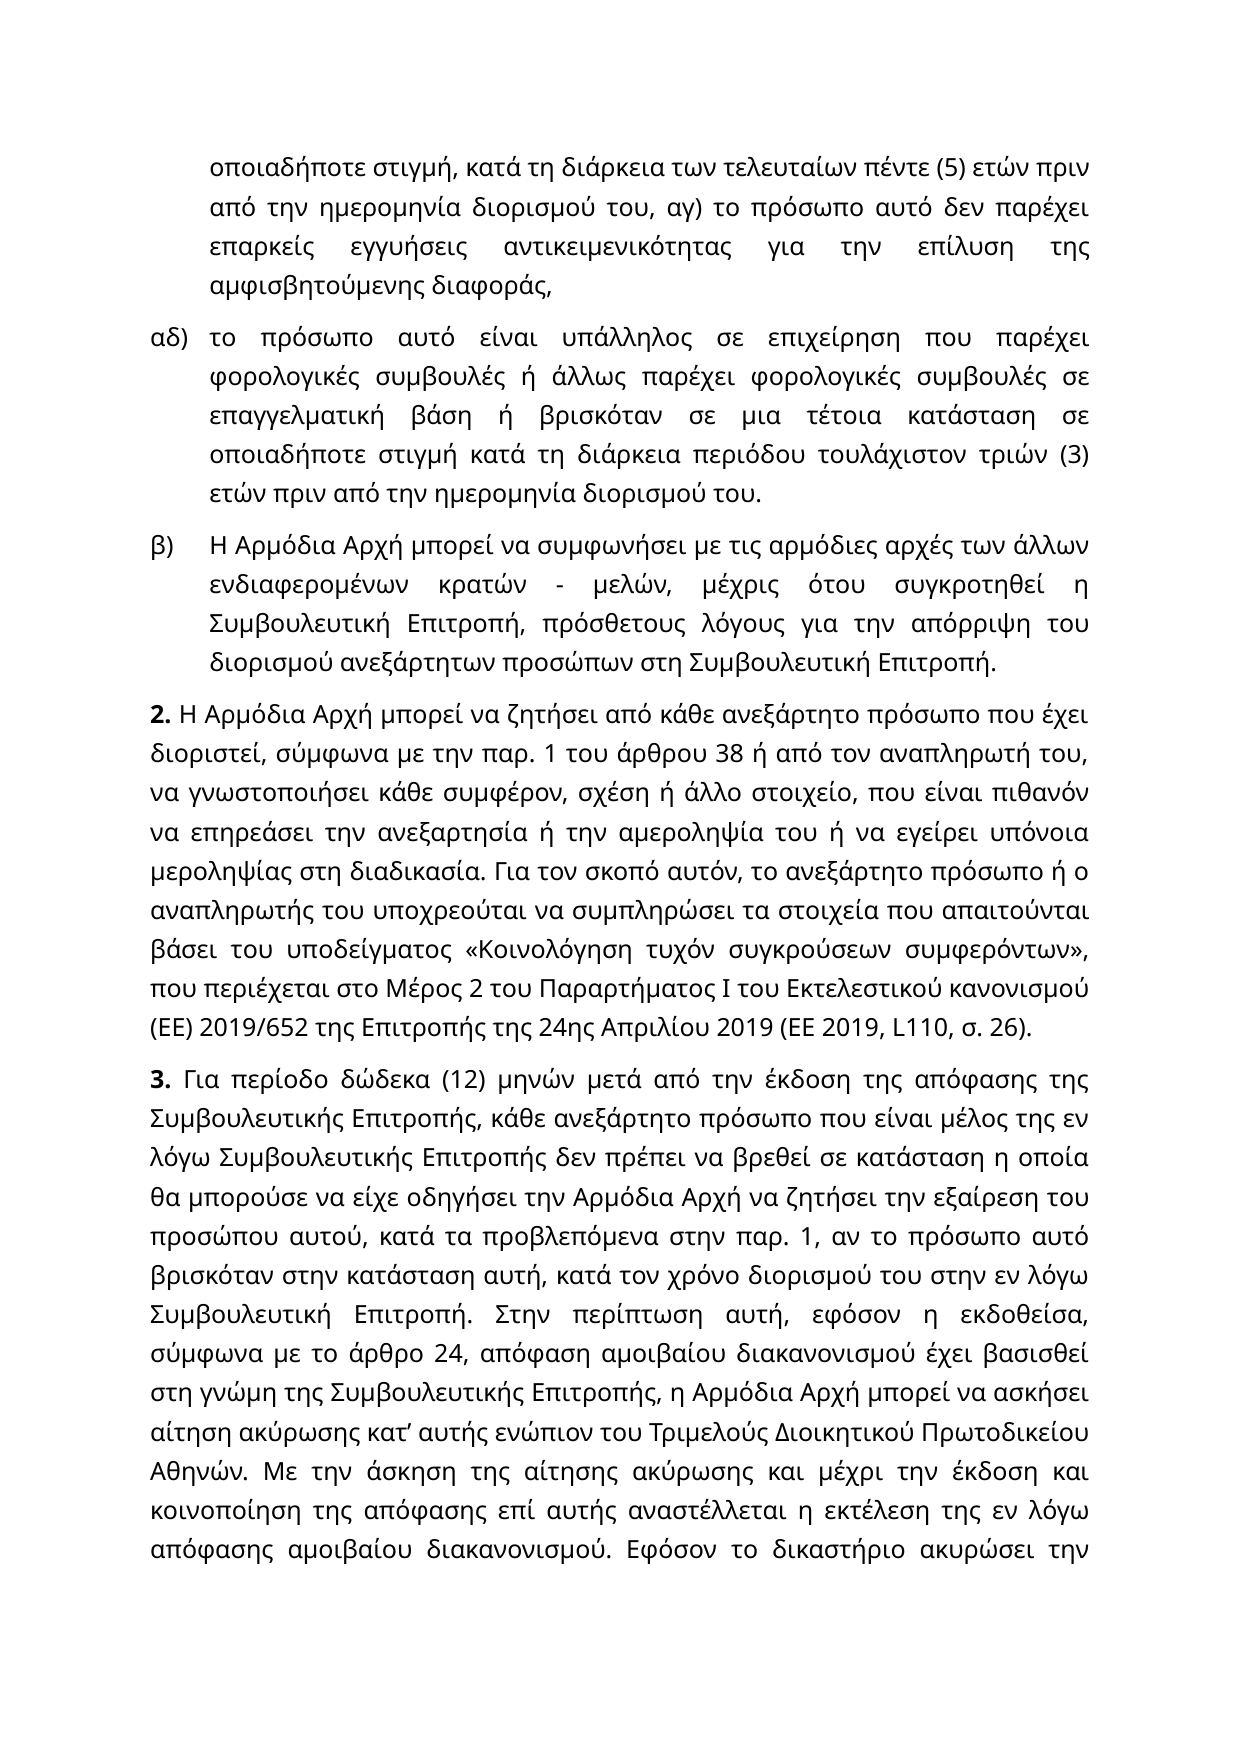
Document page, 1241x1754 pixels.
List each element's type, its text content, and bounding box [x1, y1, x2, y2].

text 2. Η Αρμόδια Αρχή μπορεί να ζητήσει από κάθε ανεξάρτητο πρόσωπο που έχει διοριστεί, σύμφωνα με την παρ. 1 του άρθρου 38 ή από τον αναπληρωτή του, να γνωστοποιήσει κάθε συμφέρον, σχέση ή άλλο στοιχείο, που είναι πιθανόν να επηρεάσει την ανεξαρτησία ή την αμεροληψία του ή να εγείρει υπόνοια μεροληψίας στη διαδικασία. Για τον σκοπό αυτόν, το ανεξάρτητο πρόσωπο ή ο αναπληρωτής του υποχρεούται να συμπληρώσει τα στοιχεία που απαιτούνται βάσει του υποδείγματος «Κοινολόγηση τυχόν συγκρούσεων συμφερόντων», που περιέχεται στο Μέρος 2 του Παραρτήματος I του Εκτελεστικού κανονισμού (ΕΕ) 2019/652 της Επιτροπής της 24ης Απριλίου 2019 (EE 2019, L110, σ. 26). [150, 697, 1090, 1044]
list αδ) το πρόσωπο αυτό είναι υπάλληλος σε επιχείρηση που παρέχει φορολογικές συμβουλές ή άλλως παρέχει φορολογικές συμβουλές σε επαγγελματική βάση ή βρισκόταν σε μια τέτοια κατάσταση σε οποιαδήποτε στιγμή κατά τη διάρκεια περιόδου τουλάχιστον τριών (3) ετών πριν από την ημερομηνία διορισμού του. [150, 319, 1090, 510]
list β) Η Aρμόδια Αρχή μπορεί να συμφωνήσει με τις αρμόδιες αρχές των άλλων ενδιαφερομένων κρατών - μελών, μέχρις ότου συγκροτηθεί η Συμβουλευτική Επιτροπή, πρόσθετους λόγους για την απόρριψη του διορισμού ανεξάρτητων προσώπων στη Συμβουλευτική Επιτροπή. [150, 527, 1090, 679]
list οποιαδήποτε στιγμή, κατά τη διάρκεια των τελευταίων πέντε (5) ετών πριν από την ημερομηνία διορισμού του, αγ) το πρόσωπο αυτό δεν παρέχει επαρκείς εγγυήσεις αντικειμενικότητας για την επίλυση της αμφισβητούμενης διαφοράς, [150, 150, 1090, 302]
text 3. Για περίοδο δώδεκα (12) μηνών μετά από την έκδοση της απόφασης της Συμβουλευτικής Επιτροπής, κάθε ανεξάρτητο πρόσωπο που είναι μέλος της εν λόγω Συμβουλευτικής Επιτροπής δεν πρέπει να βρεθεί σε κατάσταση η οποία θα μπορούσε να είχε οδηγήσει την Αρμόδια Αρχή να ζητήσει την εξαίρεση του προσώπου αυτού, κατά τα προβλεπόμενα στην παρ. 1, αν το πρόσωπο αυτό βρισκόταν στην κατάσταση αυτή, κατά τον χρόνο διορισμού του στην εν λόγω Συμβουλευτική Επιτροπή. Στην περίπτωση αυτή, εφόσον η εκδοθείσα, σύμφωνα με το άρθρο 24, απόφαση αμοιβαίου διακανονισμού έχει βασισθεί στη γνώμη της Συμβουλευτικής Επιτροπής, η Αρμόδια Αρχή μπορεί να ασκήσει αίτηση ακύρωσης κατ’ αυτής ενώπιον του Τριμελούς Διοικητικού Πρωτοδικείου Αθηνών. Με την άσκηση της αίτησης ακύρωσης και μέχρι την έκδοση και κοινοποίηση της απόφασης επί αυτής αναστέλλεται η εκτέλεση της εν λόγω απόφασης αμοιβαίου διακανονισμού. Εφόσον το δικαστήριο ακυρώσει την [150, 1062, 1090, 1566]
